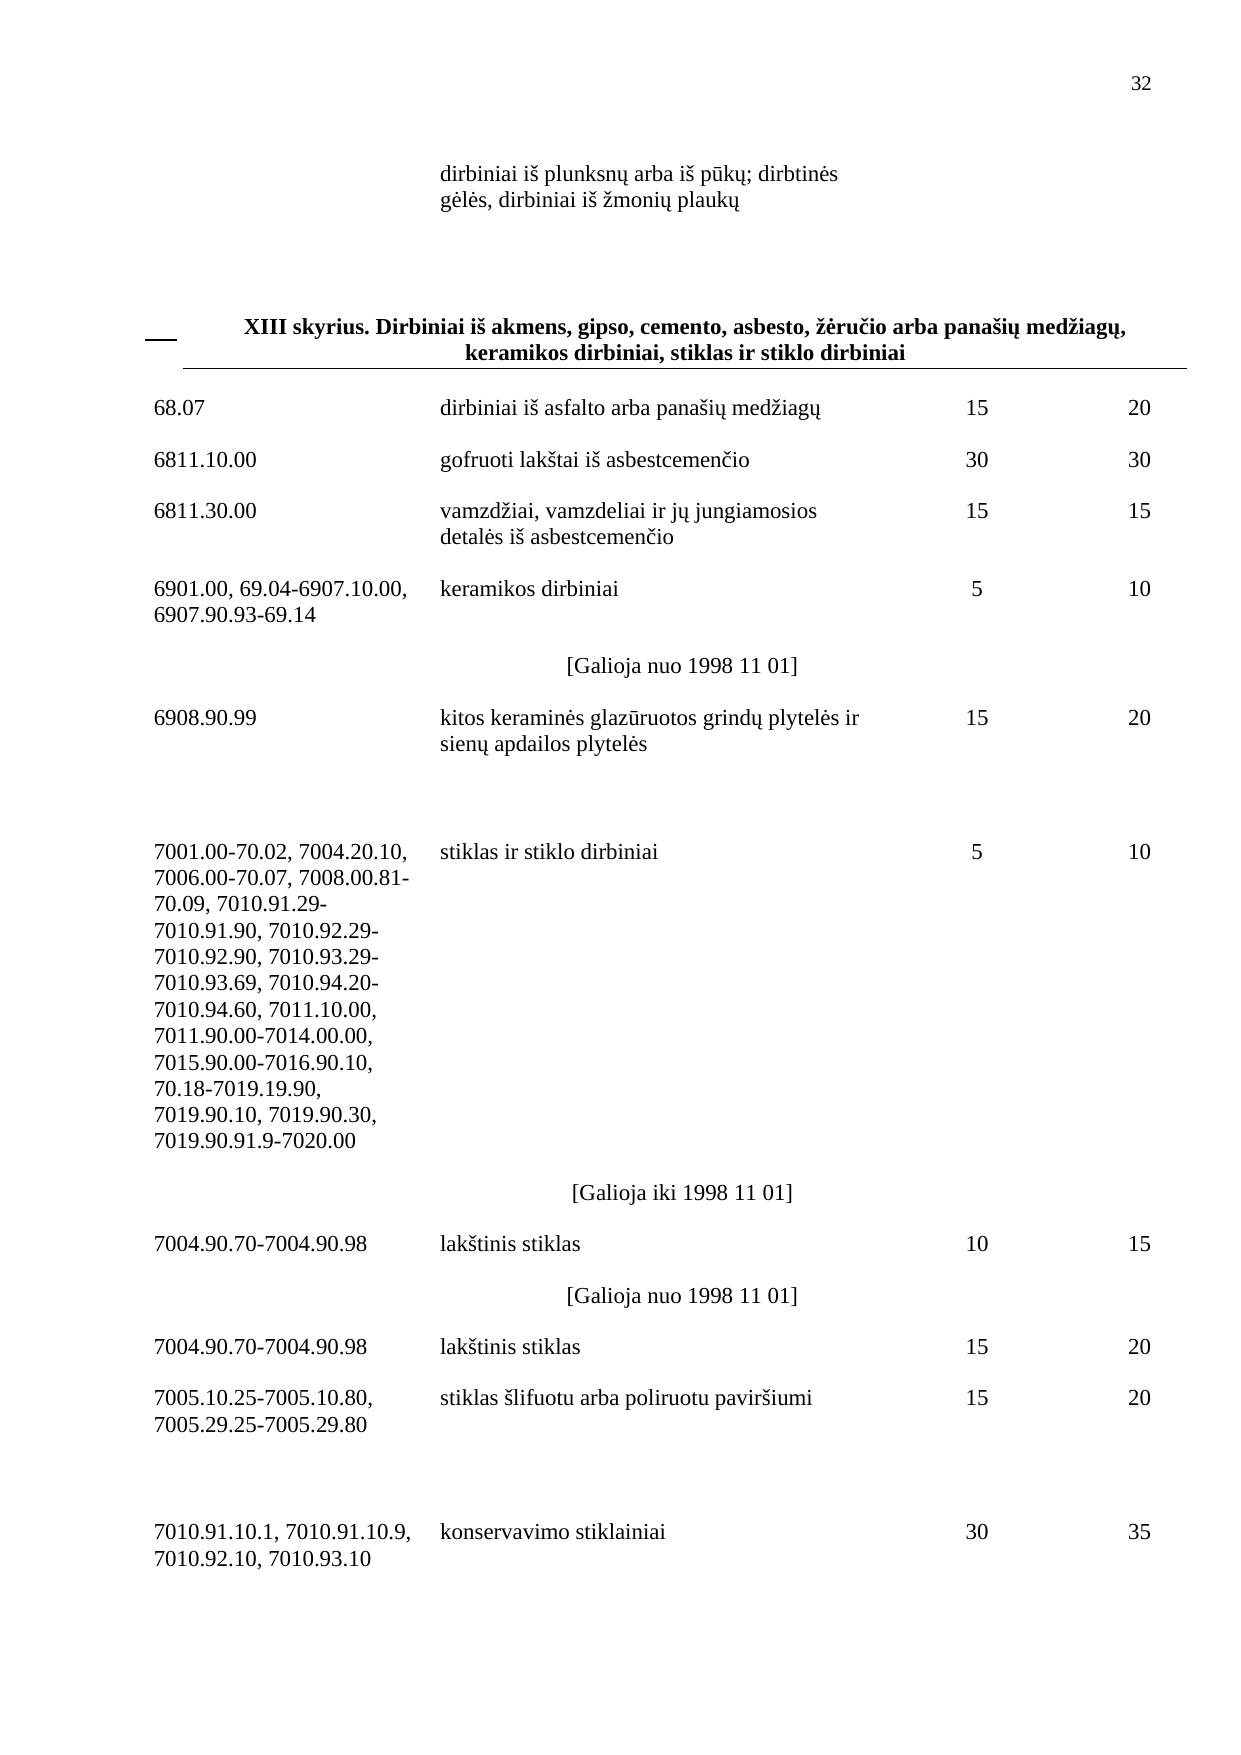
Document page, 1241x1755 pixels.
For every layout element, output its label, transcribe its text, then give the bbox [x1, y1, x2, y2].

table_cell 15 [892, 691, 1062, 769]
table_cell [434, 1450, 892, 1506]
table_cell [1062, 282, 1217, 313]
table_cell [1062, 225, 1217, 282]
table_cell 20 [1062, 691, 1217, 769]
table_cell [434, 282, 892, 313]
table_cell [1062, 769, 1217, 825]
table_cell [892, 1450, 1062, 1506]
table_cell 7005.10.25-7005.10.80, 7005.29.25-7005.29.80 [148, 1372, 434, 1449]
table_cell [892, 148, 1062, 225]
table_cell 5 [892, 825, 1062, 1166]
table_cell [892, 225, 1062, 282]
table_cell [892, 769, 1062, 825]
table_cell keramikos dirbiniai [434, 562, 892, 640]
table_cell [148, 769, 434, 825]
table_cell 5 [892, 562, 1062, 640]
table_cell 15 [892, 1372, 1062, 1449]
table_cell [148, 282, 434, 313]
table_cell 20 [1062, 1321, 1217, 1372]
table_cell 7001.00-70.02, 7004.20.10, 7006.00-70.07, 7008.00.81-70.09, 7010.91.29-7010.91.90, 7010.92.29-7010.92.90, 7010.93.29-7010.93.69, 7010.94.20-7010.94.60, 7011.10.00, 7011.90.00-7014.00.00, 7015.90.00-7016.90.10, 70.18-7019.19.90, 7019.90.10, 7019.90.30, 7019.90.91.9-7020.00 [148, 825, 434, 1166]
table_cell [148, 148, 434, 225]
table_cell vamzdžiai, vamzdeliai ir jų jungiamosios detalės iš asbestcemenčio [434, 485, 892, 562]
table_cell kitos keraminės glazūruotos grindų plytelės ir sienų apdailos plytelės [434, 691, 892, 769]
table_cell stiklas ir stiklo dirbiniai [434, 825, 892, 1166]
table_cell 6811.30.00 [148, 485, 434, 562]
table_cell dirbiniai iš asfalto arba panašių medžiagų [434, 382, 892, 433]
table_cell 15 [892, 485, 1062, 562]
table_cell 30 [892, 1506, 1062, 1583]
table_cell 15 [1062, 1218, 1217, 1269]
table_cell 6901.00, 69.04-6907.10.00, 6907.90.93-69.14 [148, 562, 434, 640]
table_cell 10 [1062, 825, 1217, 1166]
table_cell [Galioja nuo 1998 11 01] [148, 640, 1217, 691]
table_cell 30 [892, 433, 1062, 484]
table_cell 6908.90.99 [148, 691, 434, 769]
table_cell 15 [1062, 485, 1217, 562]
table_cell [148, 1450, 434, 1506]
table_cell [892, 282, 1062, 313]
table_cell [1062, 1450, 1217, 1506]
table_cell 15 [892, 382, 1062, 433]
table_cell 15 [892, 1321, 1062, 1372]
table_cell 7004.90.70-7004.90.98 [148, 1321, 434, 1372]
table_cell gofruoti lakštai iš asbestcemenčio [434, 433, 892, 484]
table_cell 35 [1062, 1506, 1217, 1583]
table_cell [434, 769, 892, 825]
table_cell XIII skyrius. Dirbiniai iš akmens, gipso, cemento, asbesto, žėručio arba panašių medžiagų, keramikos dirbiniai, stiklas ir stiklo dirbiniai [148, 313, 1217, 382]
table_cell stiklas šlifuotu arba poliruotu paviršiumi [434, 1372, 892, 1449]
table_cell 6811.10.00 [148, 433, 434, 484]
table_cell 10 [1062, 562, 1217, 640]
table_cell 20 [1062, 1372, 1217, 1449]
table_cell lakštinis stiklas [434, 1321, 892, 1372]
table_cell [Galioja nuo 1998 11 01] [148, 1269, 1217, 1321]
table_cell lakštinis stiklas [434, 1218, 892, 1269]
table_cell 7010.91.10.1, 7010.91.10.9, 7010.92.10, 7010.93.10 [148, 1506, 434, 1583]
table_cell konservavimo stiklainiai [434, 1506, 892, 1583]
table_cell 7004.90.70-7004.90.98 [148, 1218, 434, 1269]
table_cell 30 [1062, 433, 1217, 484]
table_cell 20 [1062, 382, 1217, 433]
table_cell [Galioja iki 1998 11 01] [148, 1166, 1217, 1218]
table_cell [1062, 148, 1217, 225]
table_cell dirbiniai iš plunksnų arba iš pūkų; dirbtinės gėlės, dirbiniai iš žmonių plaukų [434, 148, 892, 225]
table_cell [148, 225, 434, 282]
table_cell 68.07 [148, 382, 434, 433]
table_cell 10 [892, 1218, 1062, 1269]
table_cell [434, 225, 892, 282]
